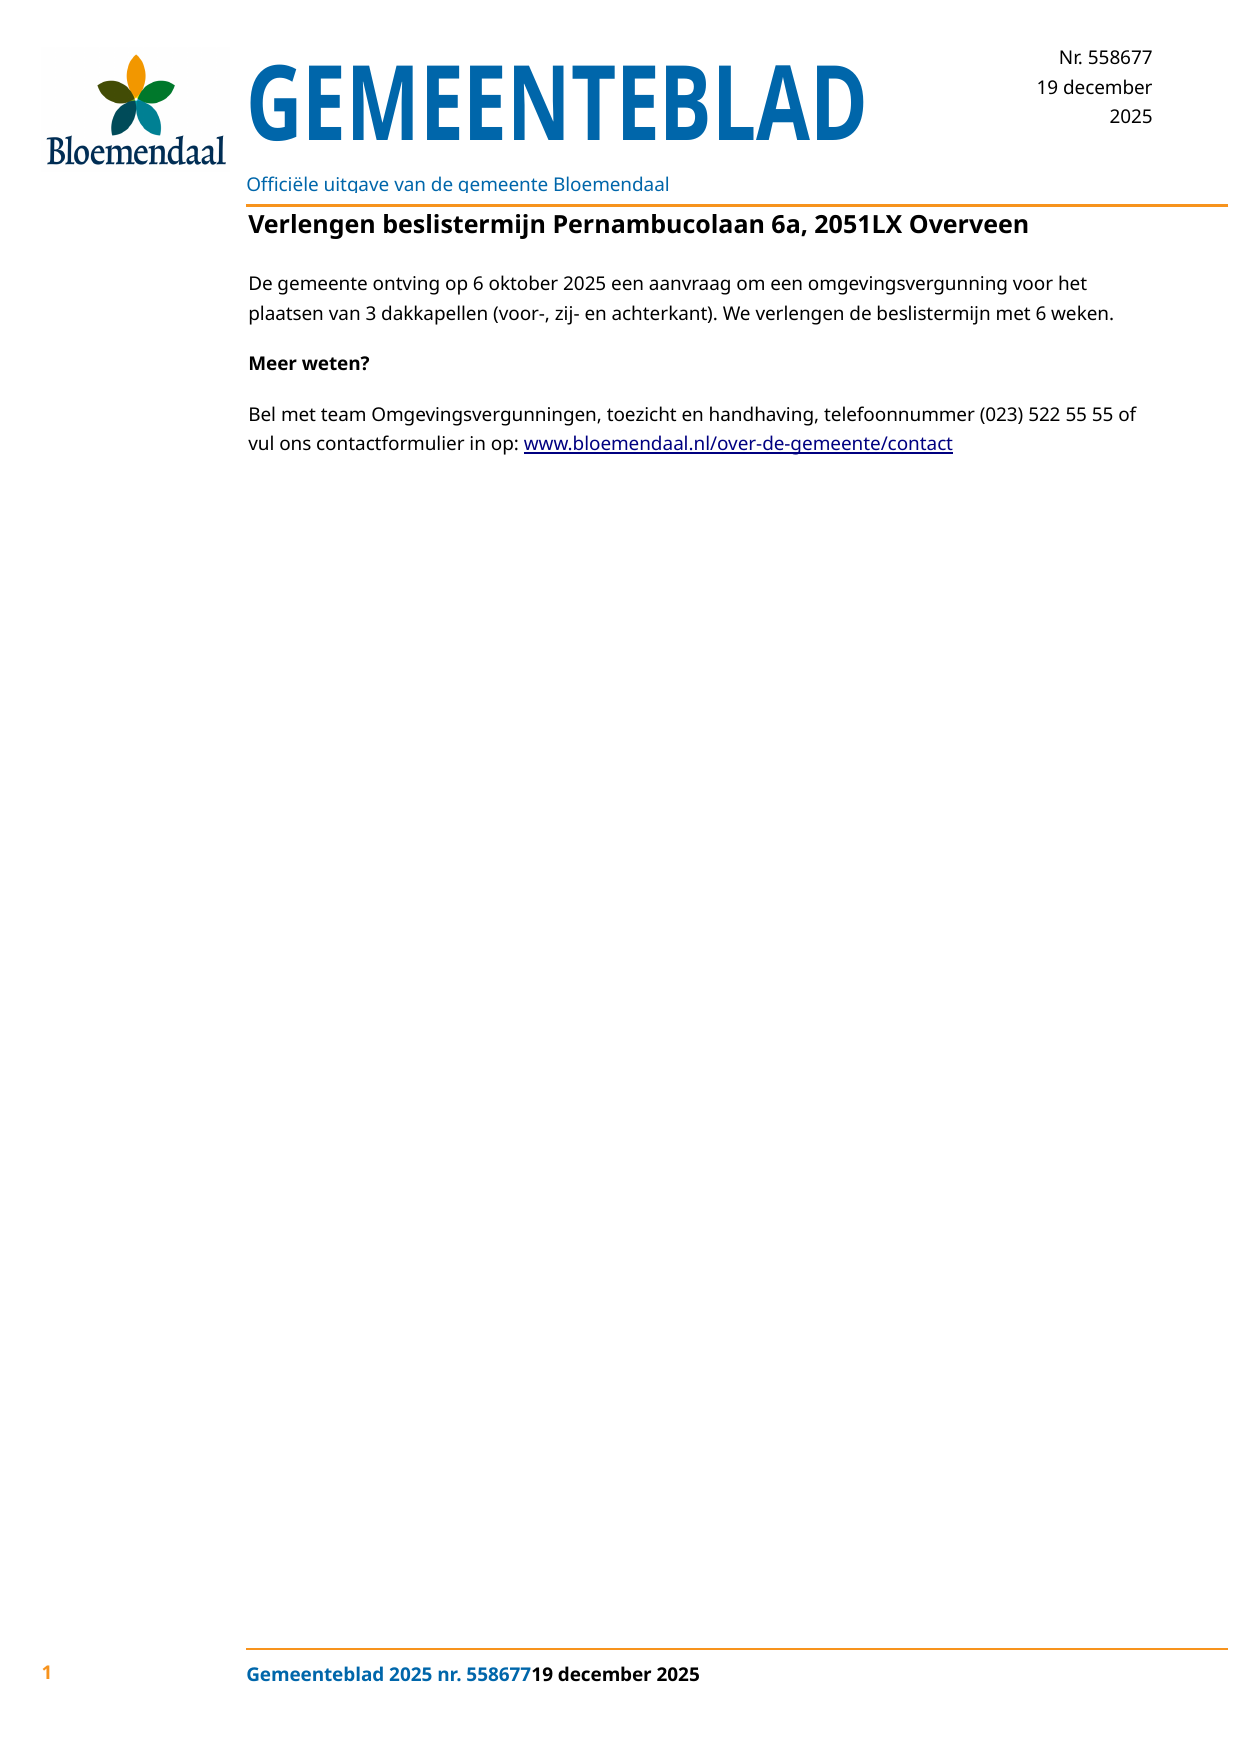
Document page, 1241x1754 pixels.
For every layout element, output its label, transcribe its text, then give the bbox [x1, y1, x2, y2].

text De gemeente ontving op 6 oktober 2025 een aanvraag om een omgevingsvergunning voor het plaatsen van 3 dakkapellen (voor-, zij- en achterkant). We verlengen de beslistermijn met 6 weken. [248, 270, 1152, 326]
picture [41, 47, 231, 172]
text Meer weten? [248, 350, 1152, 376]
text Bel met team Omgevingsvergunningen, toezicht en handhaving, telefoonnummer (023) 522 55 55 of vul ons contactformulier in op: www.bloemendaal.nl/over-de-gemeente/contact [248, 401, 1152, 456]
text Verlengen beslistermijn Pernambucolaan 6a, 2051LX Overveen [248, 207, 1152, 241]
